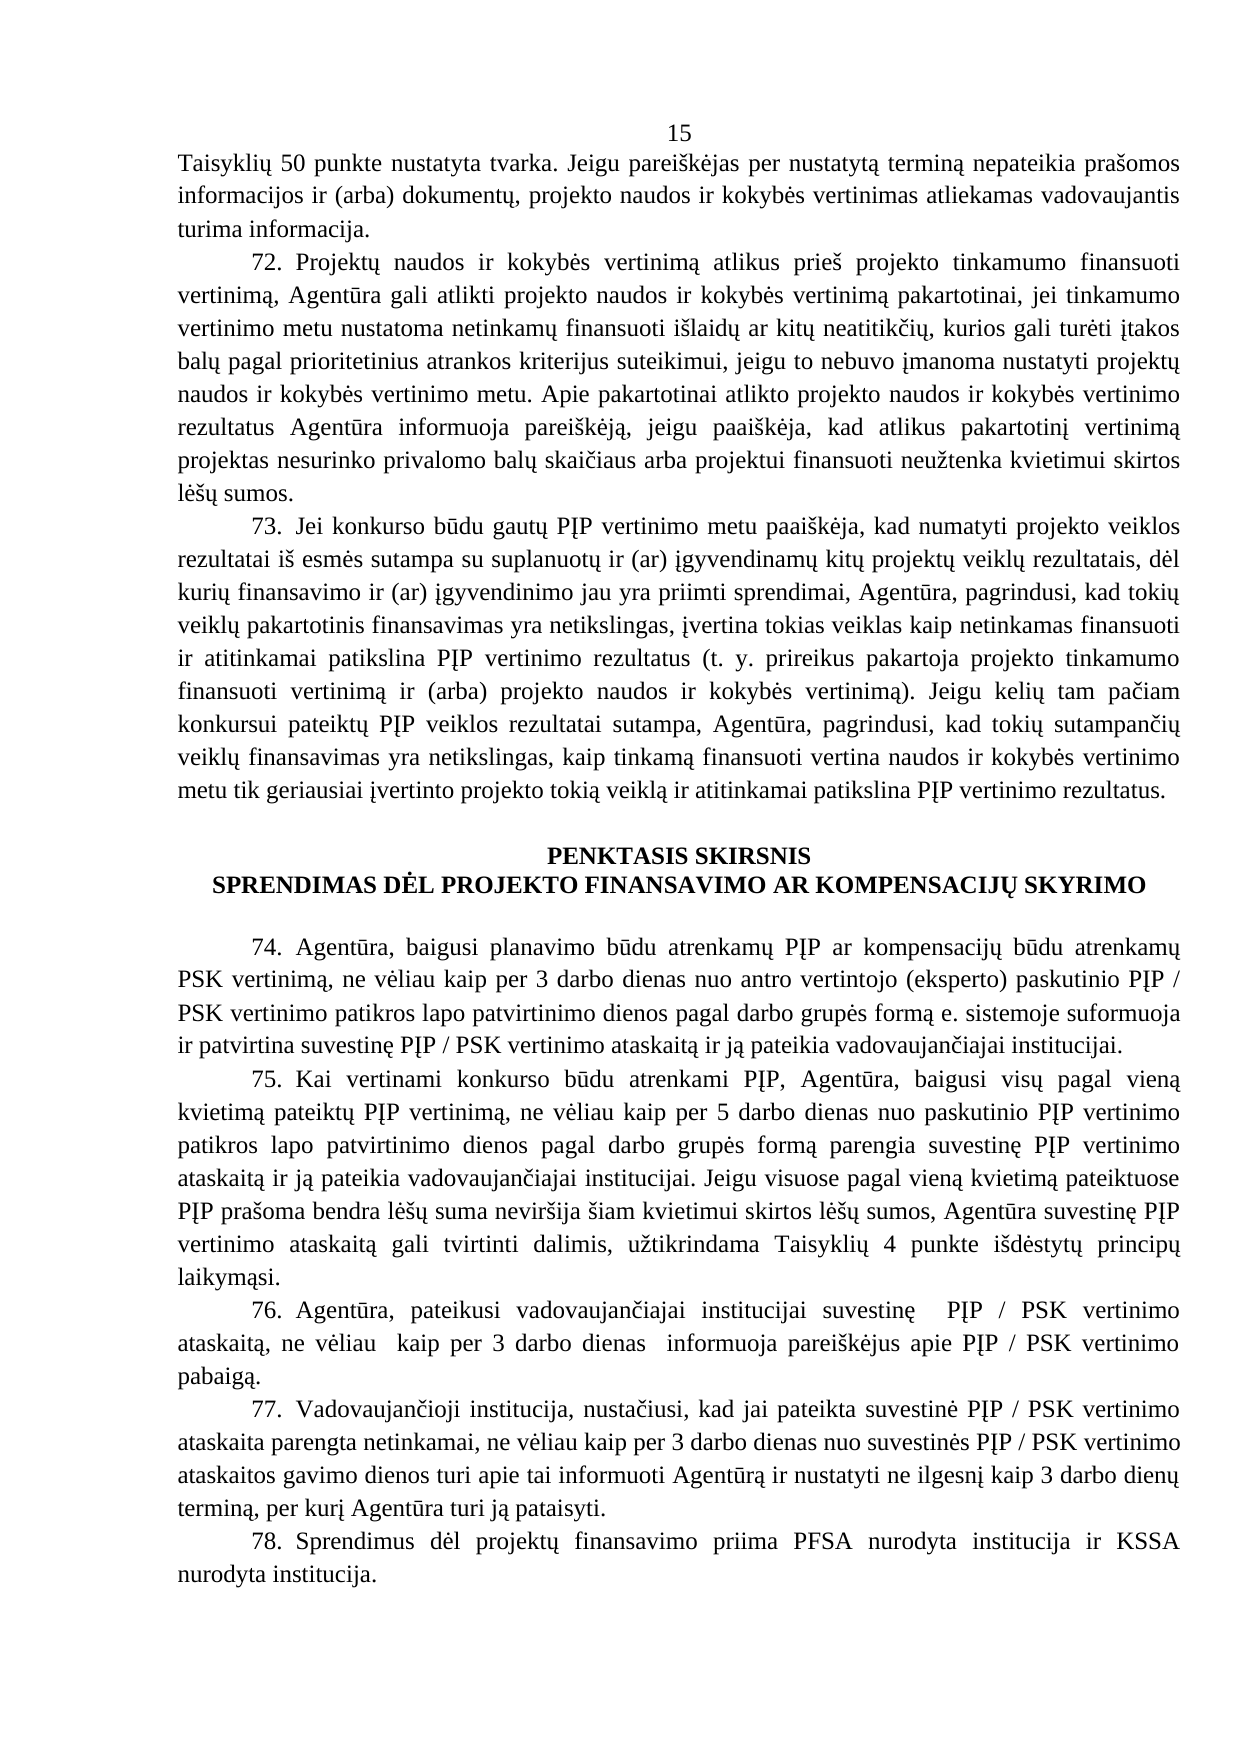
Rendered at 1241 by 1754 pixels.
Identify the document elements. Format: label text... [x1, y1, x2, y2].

text 73. Jei konkurso būdu gautų PĮP vertinimo metu paaiškėja, kad numatyti projekto veiklos rezultatai iš esmės sutampa su suplanuotų ir (ar) įgyvendinamų kitų projektų veiklų rezultatais, dėl kurių finansavimo ir (ar) įgyvendinimo jau yra priimti sprendimai, Agentūra, pagrindusi, kad tokių veiklų pakartotinis finansavimas yra netikslingas, įvertina tokias veiklas kaip netinkamas finansuoti ir atitinkamai patikslina PĮP vertinimo rezultatus (t. y. prireikus pakartoja projekto tinkamumo finansuoti vertinimą ir (arba) projekto naudos ir kokybės vertinimą). Jeigu kelių tam pačiam konkursui pateiktų PĮP veiklos rezultatai sutampa, Agentūra, pagrindusi, kad tokių sutampančių veiklų finansavimas yra netikslingas, kaip tinkamą finansuoti vertina naudos ir kokybės vertinimo metu tik geriausiai įvertinto projekto tokią veiklą ir atitinkamai patikslina PĮP vertinimo rezultatus. [177, 511, 1181, 804]
text 77. Vadovaujančioji institucija, nustačiusi, kad jai pateikta suvestinė PĮP / PSK vertinimo ataskaita parengta netinkamai, ne vėliau kaip per 3 darbo dienas nuo suvestinės PĮP / PSK vertinimo ataskaitos gavimo dienos turi apie tai informuoti Agentūrą ir nustatyti ne ilgesnį kaip 3 darbo dienų terminą, per kurį Agentūra turi ją pataisyti. [177, 1394, 1181, 1522]
text 78. Sprendimus dėl projektų finansavimo priima PFSA nurodyta institucija ir KSSA nurodyta institucija. [177, 1526, 1181, 1588]
text 74. Agentūra, baigusi planavimo būdu atrenkamų PĮP ar kompensacijų būdu atrenkamų PSK vertinimą, ne vėliau kaip per 3 darbo dienas nuo antro vertintojo (eksperto) paskutinio PĮP / PSK vertinimo patikros lapo patvirtinimo dienos pagal darbo grupės formą e. sistemoje suformuoja ir patvirtina suvestinę PĮP / PSK vertinimo ataskaitą ir ją pateikia vadovaujančiajai institucijai. [177, 932, 1181, 1059]
text 72. Projektų naudos ir kokybės vertinimą atlikus prieš projekto tinkamumo finansuoti vertinimą, Agentūra gali atlikti projekto naudos ir kokybės vertinimą pakartotinai, jei tinkamumo vertinimo metu nustatoma netinkamų finansuoti išlaidų ar kitų neatitikčių, kurios gali turėti įtakos balų pagal prioritetinius atrankos kriterijus suteikimui, jeigu to nebuvo įmanoma nustatyti projektų naudos ir kokybės vertinimo metu. Apie pakartotinai atlikto projekto naudos ir kokybės vertinimo rezultatus Agentūra informuoja pareiškėją, jeigu paaiškėja, kad atlikus pakartotinį vertinimą projektas nesurinko privalomo balų skaičiaus arba projektui finansuoti neužtenka kvietimui skirtos lėšų sumos. [177, 247, 1181, 507]
text Taisyklių 50 punkte nustatyta tvarka. Jeigu pareiškėjas per nustatytą terminą nepateikia prašomos informacijos ir (arba) dokumentų, projekto naudos ir kokybės vertinimas atliekamas vadovaujantis turima informacija. [177, 148, 1181, 242]
subtitle SPRENDIMAS DĖL PROJEKTO FINANSAVIMO ar kompensacijų skyrimo [177, 870, 1181, 898]
subtitle PENKTASIS SKIRSNIS [177, 841, 1181, 870]
text 75. Kai vertinami konkurso būdu atrenkami PĮP, Agentūra, baigusi visų pagal vieną kvietimą pateiktų PĮP vertinimą, ne vėliau kaip per 5 darbo dienas nuo paskutinio PĮP vertinimo patikros lapo patvirtinimo dienos pagal darbo grupės formą parengia suvestinę PĮP vertinimo ataskaitą ir ją pateikia vadovaujančiajai institucijai. Jeigu visuose pagal vieną kvietimą pateiktuose PĮP prašoma bendra lėšų suma neviršija šiam kvietimui skirtos lėšų sumos, Agentūra suvestinę PĮP vertinimo ataskaitą gali tvirtinti dalimis, užtikrindama Taisyklių 4 punkte išdėstytų principų laikymąsi. [177, 1064, 1181, 1291]
text 76. Agentūra, pateikusi vadovaujančiajai institucijai suvestinę PĮP / PSK vertinimo ataskaitą, ne vėliau kaip per 3 darbo dienas informuoja pareiškėjus apie PĮP / PSK vertinimo pabaigą. [177, 1295, 1181, 1389]
